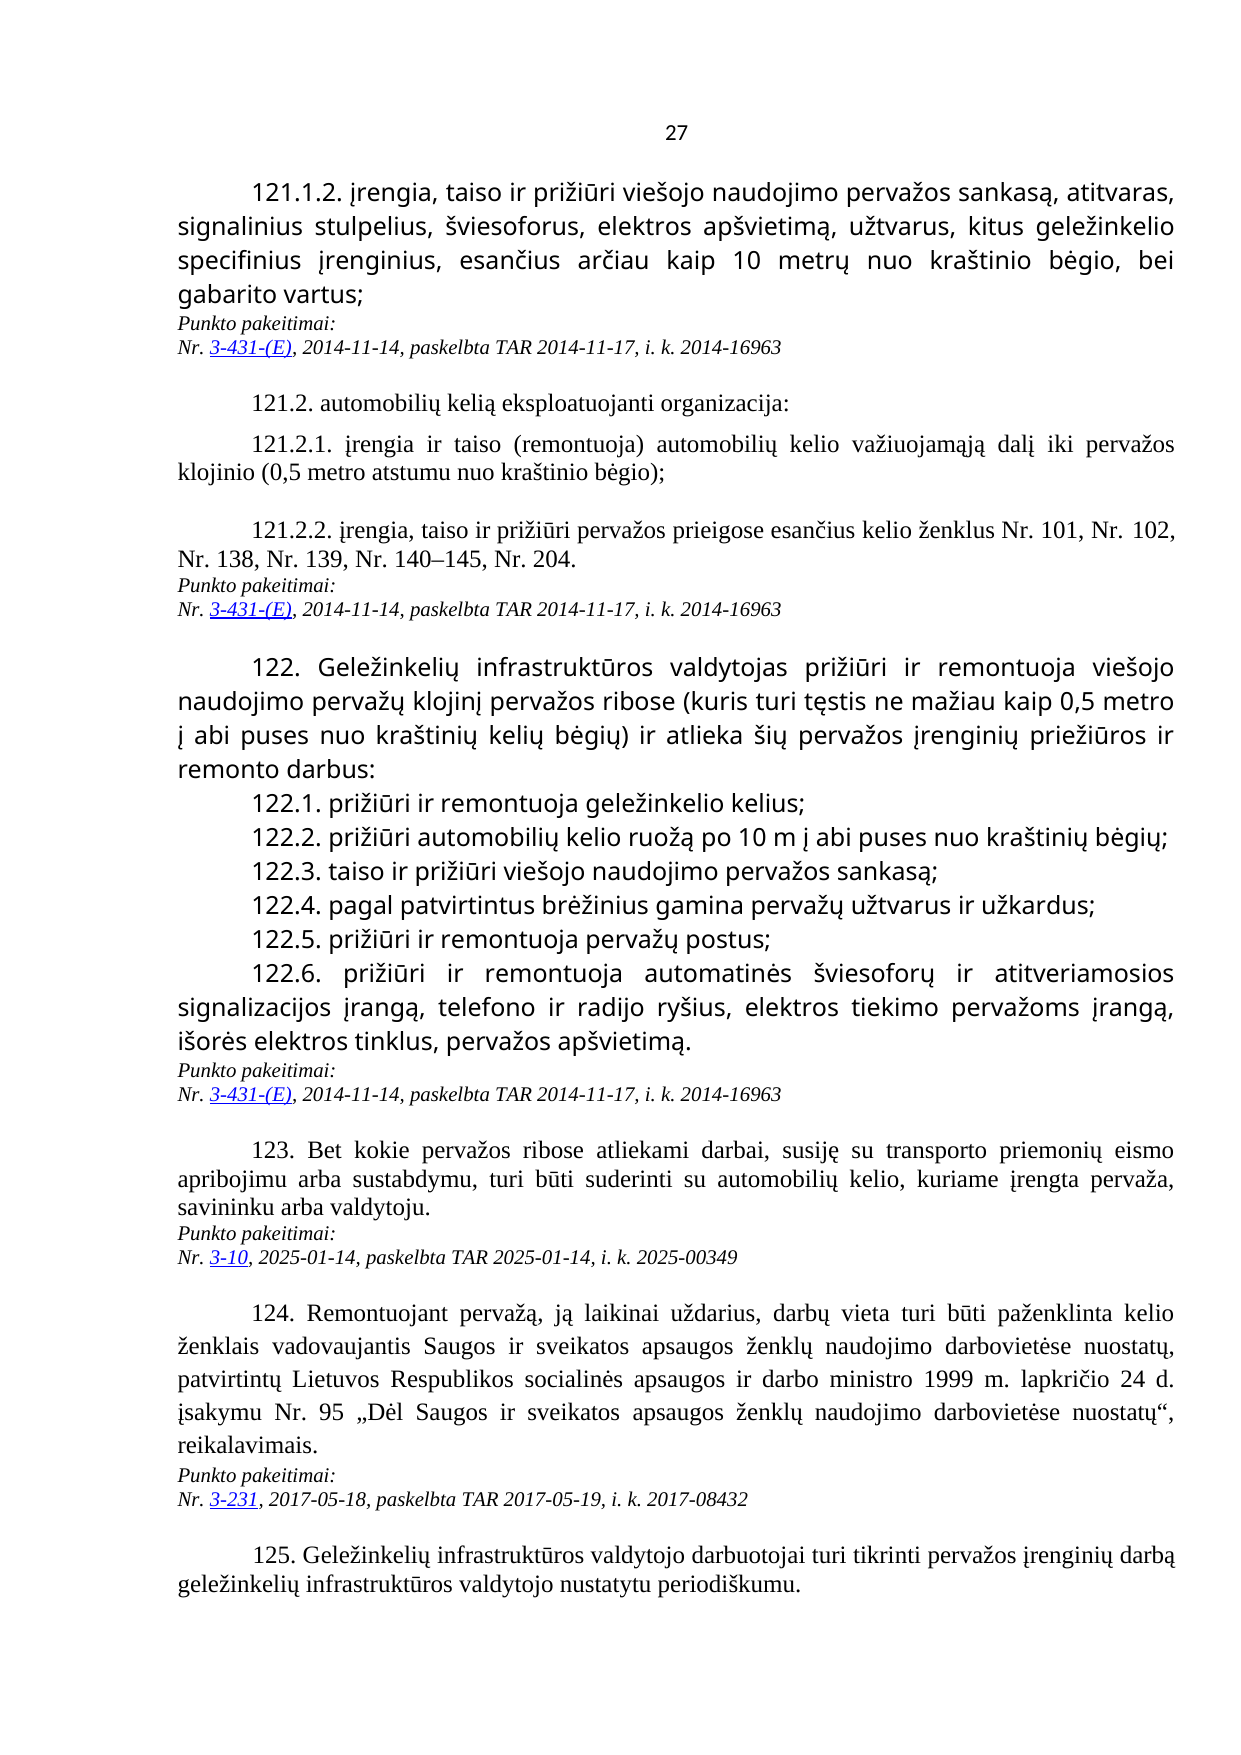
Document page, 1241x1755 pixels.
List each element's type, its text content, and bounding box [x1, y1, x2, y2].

text Punkto pakeitimai: [177, 1463, 1176, 1487]
text 122.6. prižiūri ir remontuoja automatinės šviesoforų ir atitveriamosios signalizacijos įrangą, telefono ir radijo ryšius, elektros tiekimo pervažoms įrangą, išorės elektros tinklus, pervažos apšvietimą. [177, 956, 1176, 1058]
text 125. Geležinkelių infrastruktūros valdytojo darbuotojai turi tikrinti pervažos įrenginių darbą geležinkelių infrastruktūros valdytojo nustatytu periodiškumu. [177, 1540, 1176, 1598]
text 123. Bet kokie pervažos ribose atliekami darbai, susiję su transporto priemonių eismo apribojimu arba sustabdymu, turi būti suderinti su automobilių kelio, kuriame įrengta pervaža, savininku arba valdytoju. [177, 1135, 1176, 1221]
text Punkto pakeitimai: [177, 311, 1176, 335]
text Nr. 3-10, 2025-01-14, paskelbta TAR 2025-01-14, i. k. 2025-00349 [177, 1245, 1176, 1269]
text 122. Geležinkelių infrastruktūros valdytojas prižiūri ir remontuoja viešojo naudojimo pervažų klojinį pervažos ribose (kuris turi tęstis ne mažiau kaip 0,5 metro į abi puses nuo kraštinių kelių bėgių) ir atlieka šių pervažos įrenginių priežiūros ir remonto darbus: [177, 649, 1176, 786]
text Nr. 3-431-(E), 2014-11-14, paskelbta TAR 2014-11-17, i. k. 2014-16963 [177, 1082, 1176, 1106]
text 122.1. prižiūri ir remontuoja geležinkelio kelius; [177, 786, 1176, 820]
text Nr. 3-431-(E), 2014-11-14, paskelbta TAR 2014-11-17, i. k. 2014-16963 [177, 597, 1176, 621]
text 122.4. pagal patvirtintus brėžinius gamina pervažų užtvarus ir užkardus; [177, 888, 1176, 922]
text 121.2. automobilių kelią eksploatuojanti organizacija: [177, 388, 1176, 417]
text Nr. 3-431-(E), 2014-11-14, paskelbta TAR 2014-11-17, i. k. 2014-16963 [177, 335, 1176, 359]
text 121.2.2. įrengia, taiso ir prižiūri pervažos prieigose esančius kelio ženklus Nr. 101, Nr. 102, Nr. 138, Nr. 139, Nr. 140–145, Nr. 204. [177, 515, 1176, 572]
text Nr. 3-231, 2017-05-18, paskelbta TAR 2017-05-19, i. k. 2017-08432 [177, 1487, 1176, 1511]
text 124. Remontuojant pervažą, ją laikinai uždarius, darbų vieta turi būti paženklinta kelio ženklais vadovaujantis Saugos ir sveikatos apsaugos ženklų naudojimo darbovietėse nuostatų, patvirtintų Lietuvos Respublikos socialinės apsaugos ir darbo ministro 1999 m. lapkričio 24 d. įsakymu Nr. 95 „Dėl Saugos ir sveikatos apsaugos ženklų naudojimo darbovietėse nuostatų“, reikalavimais. [177, 1298, 1176, 1459]
text 121.2.1. įrengia ir taiso (remontuoja) automobilių kelio važiuojamąją dalį iki pervažos klojinio (0,5 metro atstumu nuo kraštinio bėgio); [177, 429, 1176, 486]
text Punkto pakeitimai: [177, 572, 1176, 597]
text Punkto pakeitimai: [177, 1058, 1176, 1082]
text 122.5. prižiūri ir remontuoja pervažų postus; [177, 922, 1176, 956]
text 122.3. taiso ir prižiūri viešojo naudojimo pervažos sankasą; [177, 854, 1176, 888]
text 122.2. prižiūri automobilių kelio ruožą po 10 m į abi puses nuo kraštinių bėgių; [177, 820, 1176, 854]
text 121.1.2. įrengia, taiso ir prižiūri viešojo naudojimo pervažos sankasą, atitvaras, signalinius stulpelius, šviesoforus, elektros apšvietimą, užtvarus, kitus geležinkelio specifinius įrenginius, esančius arčiau kaip 10 metrų nuo kraštinio bėgio, bei gabarito vartus; [177, 175, 1176, 311]
text Punkto pakeitimai: [177, 1221, 1176, 1245]
